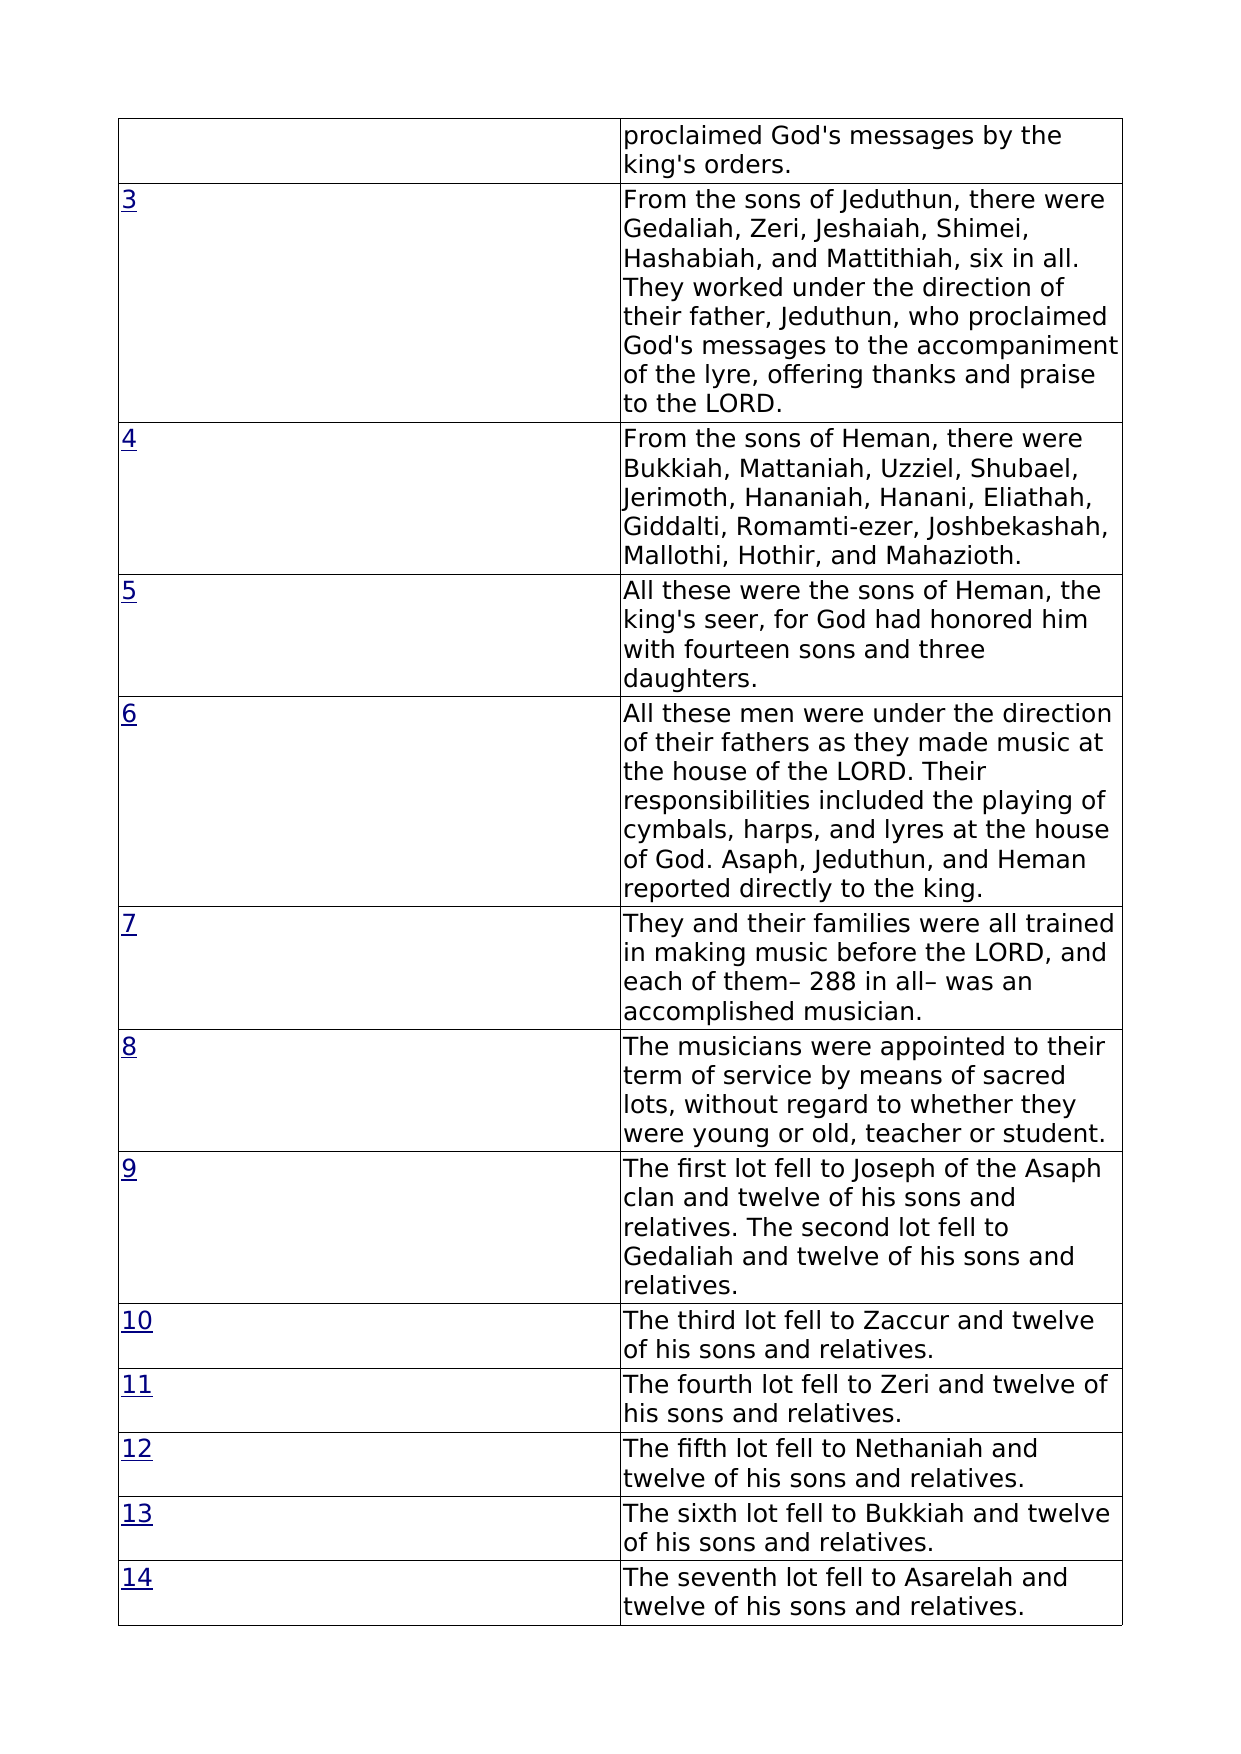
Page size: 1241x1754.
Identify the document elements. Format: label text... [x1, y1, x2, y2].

table_cell The first lot fell to Joseph of the Asaph clan and twelve of his sons and relatives. The second lot fell to Gedaliah and twelve of his sons and relatives. [621, 1152, 1122, 1303]
table_cell 12 [119, 1433, 620, 1496]
table_cell From the sons of Heman, there were Bukkiah, Mattaniah, Uzziel, Shubael, Jerimoth, Hananiah, Hanani, Eliathah, Giddalti, Romamti-ezer, Joshbekashah, Mallothi, Hothir, and Mahazioth. [621, 423, 1122, 573]
table_cell They and their families were all trained in making music before the LORD, and each of them– 288 in all– was an accomplished musician. [621, 907, 1122, 1029]
table_cell The sixth lot fell to Bukkiah and twelve of his sons and relatives. [621, 1497, 1122, 1560]
table_cell The fourth lot fell to Zeri and twelve of his sons and relatives. [621, 1369, 1122, 1432]
table_cell The seventh lot fell to Asarelah and twelve of his sons and relatives. [621, 1561, 1122, 1624]
table_cell 4 [119, 423, 620, 573]
table_cell 9 [119, 1152, 620, 1303]
table_cell The fifth lot fell to Nethaniah and twelve of his sons and relatives. [621, 1433, 1122, 1496]
table_cell 8 [119, 1030, 620, 1151]
table_cell 5 [119, 575, 620, 696]
table_cell 7 [119, 907, 620, 1029]
table_cell [119, 119, 620, 182]
table_cell 6 [119, 697, 620, 906]
table_cell The musicians were appointed to their term of service by means of sacred lots, without regard to whether they were young or old, teacher or student. [621, 1030, 1122, 1151]
table_cell All these were the sons of Heman, the king's seer, for God had honored him with fourteen sons and three daughters. [621, 575, 1122, 696]
table_cell All these men were under the direction of their fathers as they made music at the house of the LORD. Their responsibilities included the playing of cymbals, harps, and lyres at the house of God. Asaph, Jeduthun, and Heman reported directly to the king. [621, 697, 1122, 906]
table_cell 10 [119, 1304, 620, 1367]
table_cell 13 [119, 1497, 620, 1560]
table_cell 11 [119, 1369, 620, 1432]
table_cell From the sons of Jeduthun, there were Gedaliah, Zeri, Jeshaiah, Shimei, Hashabiah, and Mattithiah, six in all. They worked under the direction of their father, Jeduthun, who proclaimed God's messages to the accompaniment of the lyre, offering thanks and praise to the LORD. [621, 184, 1122, 422]
table_cell The third lot fell to Zaccur and twelve of his sons and relatives. [621, 1304, 1122, 1367]
table_cell 14 [119, 1561, 620, 1624]
table_cell proclaimed God's messages by the king's orders. [621, 119, 1122, 182]
table_cell 3 [119, 184, 620, 422]
